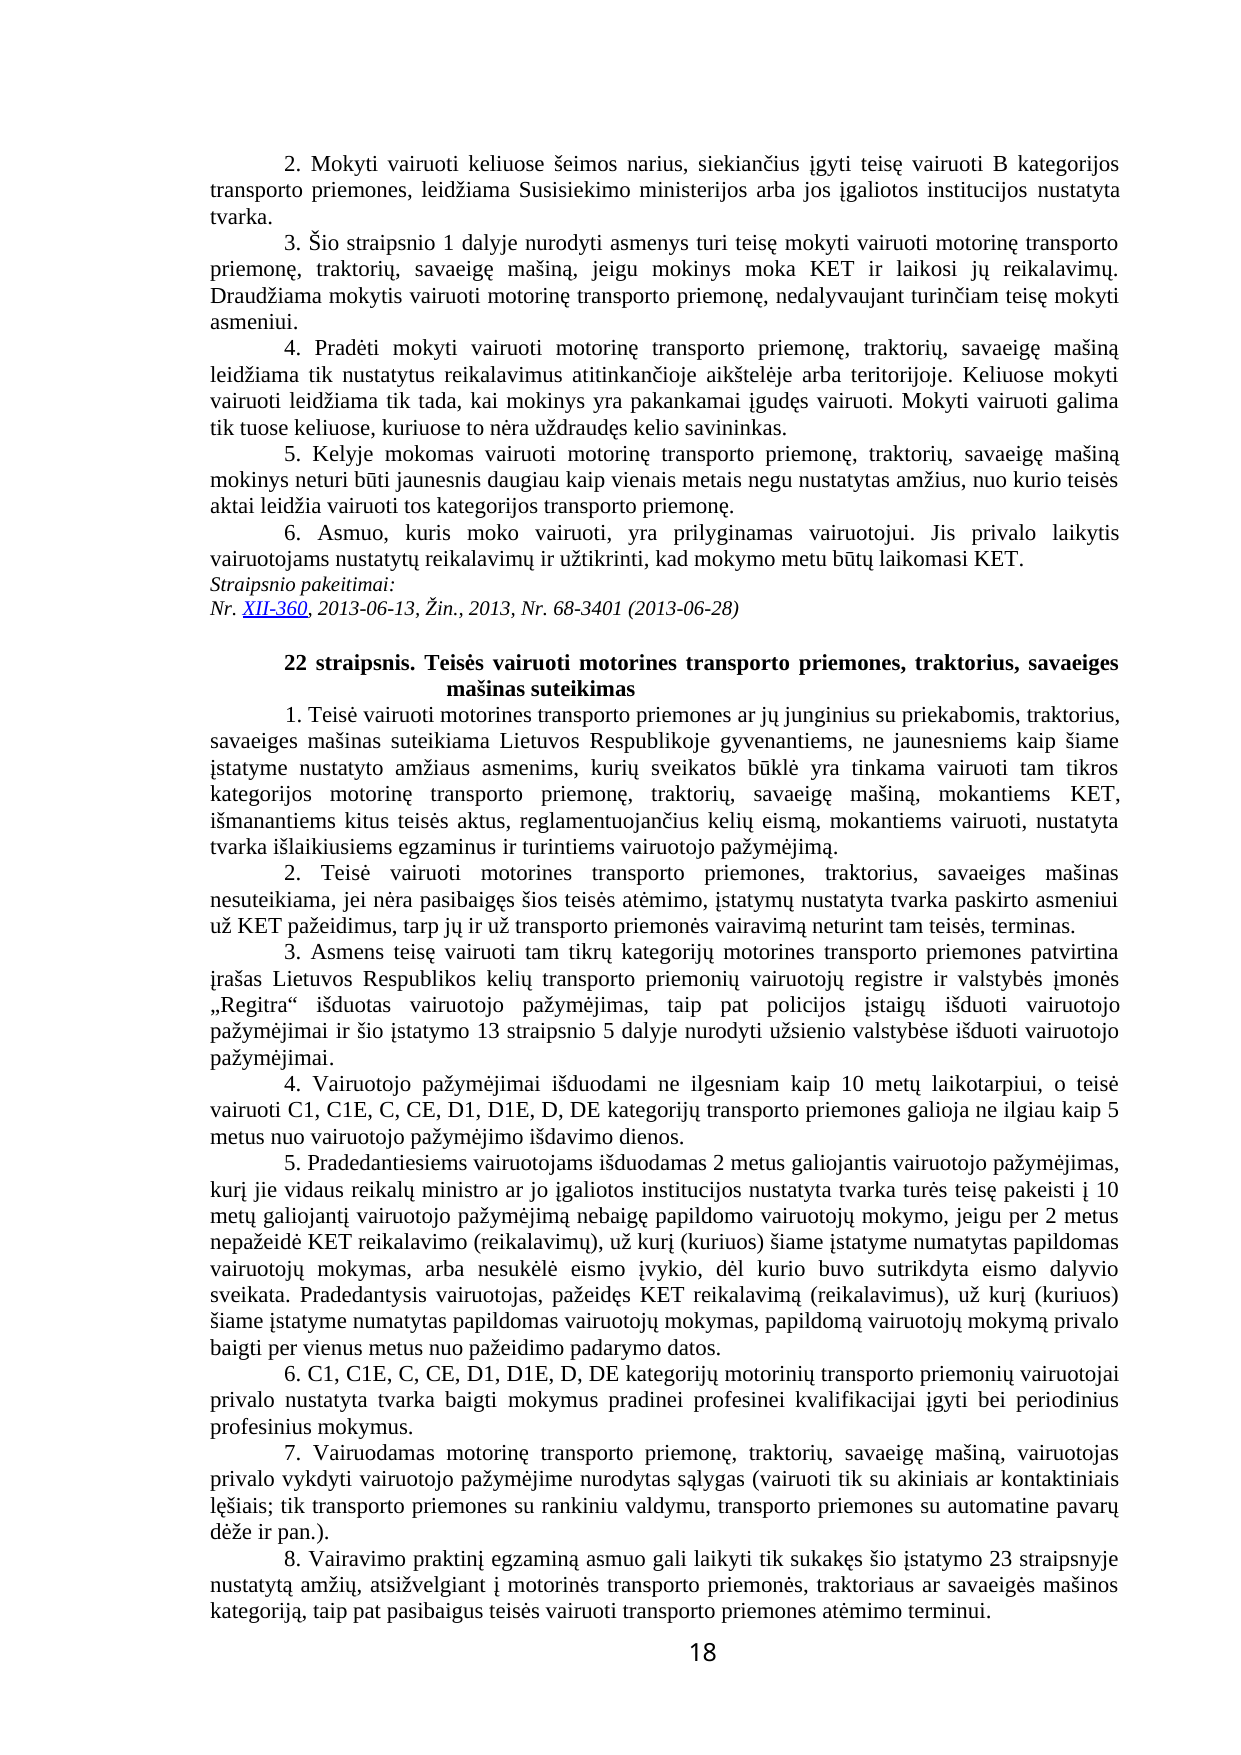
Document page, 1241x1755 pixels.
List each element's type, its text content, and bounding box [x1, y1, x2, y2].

text Straipsnio pakeitimai: [210, 572, 1120, 596]
text 4. Pradėti mokyti vairuoti motorinę transporto priemonę, traktorių, savaeigę mašiną leidžiama tik nustatytus reikalavimus atitinkančioje aikštelėje arba teritorijoje. Keliuose mokyti vairuoti leidžiama tik tada, kai mokinys yra pakankamai įgudęs vairuoti. Mokyti vairuoti galima tik tuose keliuose, kuriuose to nėra uždraudęs kelio savininkas. [210, 334, 1120, 440]
text 2. Teisė vairuoti motorines transporto priemones, traktorius, savaeiges mašinas nesuteikiama, jei nėra pasibaigęs šios teisės atėmimo, įstatymų nustatyta tvarka paskirto asmeniui už KET pažeidimus, tarp jų ir už transporto priemonės vairavimą neturint tam teisės, terminas. [210, 859, 1120, 938]
text 3. Asmens teisę vairuoti tam tikrų kategorijų motorines transporto priemones patvirtina įrašas Lietuvos Respublikos kelių transporto priemonių vairuotojų registre ir valstybės įmonės „Regitra“ išduotas vairuotojo pažymėjimas, taip pat policijos įstaigų išduoti vairuotojo pažymėjimai ir šio įstatymo 13 straipsnio 5 dalyje nurodyti užsienio valstybėse išduoti vairuotojo pažymėjimai. [210, 938, 1120, 1070]
text 5. Pradedantiesiems vairuotojams išduodamas 2 metus galiojantis vairuotojo pažymėjimas, kurį jie vidaus reikalų ministro ar jo įgaliotos institucijos nustatyta tvarka turės teisę pakeisti į 10 metų galiojantį vairuotojo pažymėjimą nebaigę papildomo vairuotojų mokymo, jeigu per 2 metus nepažeidė KET reikalavimo (reikalavimų), už kurį (kuriuos) šiame įstatyme numatytas papildomas vairuotojų mokymas, arba nesukėlė eismo įvykio, dėl kurio buvo sutrikdyta eismo dalyvio sveikata. Pradedantysis vairuotojas, pažeidęs KET reikalavimą (reikalavimus), už kurį (kuriuos) šiame įstatyme numatytas papildomas vairuotojų mokymas, papildomą vairuotojų mokymą privalo baigti per vienus metus nuo pažeidimo padarymo datos. [210, 1149, 1120, 1360]
text 2. Mokyti vairuoti keliuose šeimos narius, siekiančius įgyti teisę vairuoti B kategorijos transporto priemones, leidžiama Susisiekimo ministerijos arba jos įgaliotos institucijos nustatyta tvarka. [210, 150, 1120, 229]
text 22 straipsnis. Teisės vairuoti motorines transporto priemones, traktorius, savaeiges mašinas suteikimas [284, 648, 1120, 701]
text 8. Vairavimo praktinį egzaminą asmuo gali laikyti tik sukakęs šio įstatymo 23 straipsnyje nustatytą amžių, atsižvelgiant į motorinės transporto priemonės, traktoriaus ar savaeigės mašinos kategoriją, taip pat pasibaigus teisės vairuoti transporto priemones atėmimo terminui. [210, 1544, 1120, 1624]
text 6. C1, C1E, C, CE, D1, D1E, D, DE kategorijų motorinių transporto priemonių vairuotojai privalo nustatyta tvarka baigti mokymus pradinei profesinei kvalifikacijai įgyti bei periodinius profesinius mokymus. [210, 1360, 1120, 1439]
text 6. Asmuo, kuris moko vairuoti, yra prilyginamas vairuotojui. Jis privalo laikytis vairuotojams nustatytų reikalavimų ir užtikrinti, kad mokymo metu būtų laikomasi KET. [210, 519, 1120, 572]
text 3. Šio straipsnio 1 dalyje nurodyti asmenys turi teisę mokyti vairuoti motorinę transporto priemonę, traktorių, savaeigę mašiną, jeigu mokinys moka KET ir laikosi jų reikalavimų. Draudžiama mokytis vairuoti motorinę transporto priemonę, nedalyvaujant turinčiam teisę mokyti asmeniui. [210, 229, 1120, 334]
text Nr. XII-360, 2013-06-13, Žin., 2013, Nr. 68-3401 (2013-06-28) [210, 596, 1120, 620]
text 5. Kelyje mokomas vairuoti motorinę transporto priemonę, traktorių, savaeigę mašiną mokinys neturi būti jaunesnis daugiau kaip vienais metais negu nustatytas amžius, nuo kurio teisės aktai leidžia vairuoti tos kategorijos transporto priemonę. [210, 440, 1120, 519]
text 1. Teisė vairuoti motorines transporto priemones ar jų junginius su priekabomis, traktorius, savaeiges mašinas suteikiama Lietuvos Respublikoje gyvenantiems, ne jaunesniems kaip šiame įstatyme nustatyto amžiaus asmenims, kurių sveikatos būklė yra tinkama vairuoti tam tikros kategorijos motorinę transporto priemonę, traktorių, savaeigę mašiną, mokantiems KET, išmanantiems kitus teisės aktus, reglamentuojančius kelių eismą, mokantiems vairuoti, nustatyta tvarka išlaikiusiems egzaminus ir turintiems vairuotojo pažymėjimą. [210, 701, 1120, 859]
text 4. Vairuotojo pažymėjimai išduodami ne ilgesniam kaip 10 metų laikotarpiui, o teisė vairuoti C1, C1E, C, CE, D1, D1E, D, DE kategorijų transporto priemones galioja ne ilgiau kaip 5 metus nuo vairuotojo pažymėjimo išdavimo dienos. [210, 1070, 1120, 1149]
text 7. Vairuodamas motorinę transporto priemonę, traktorių, savaeigę mašiną, vairuotojas privalo vykdyti vairuotojo pažymėjime nurodytas sąlygas (vairuoti tik su akiniais ar kontaktiniais lęšiais; tik transporto priemones su rankiniu valdymu, transporto priemones su automatine pavarų dėže ir pan.). [210, 1439, 1120, 1544]
